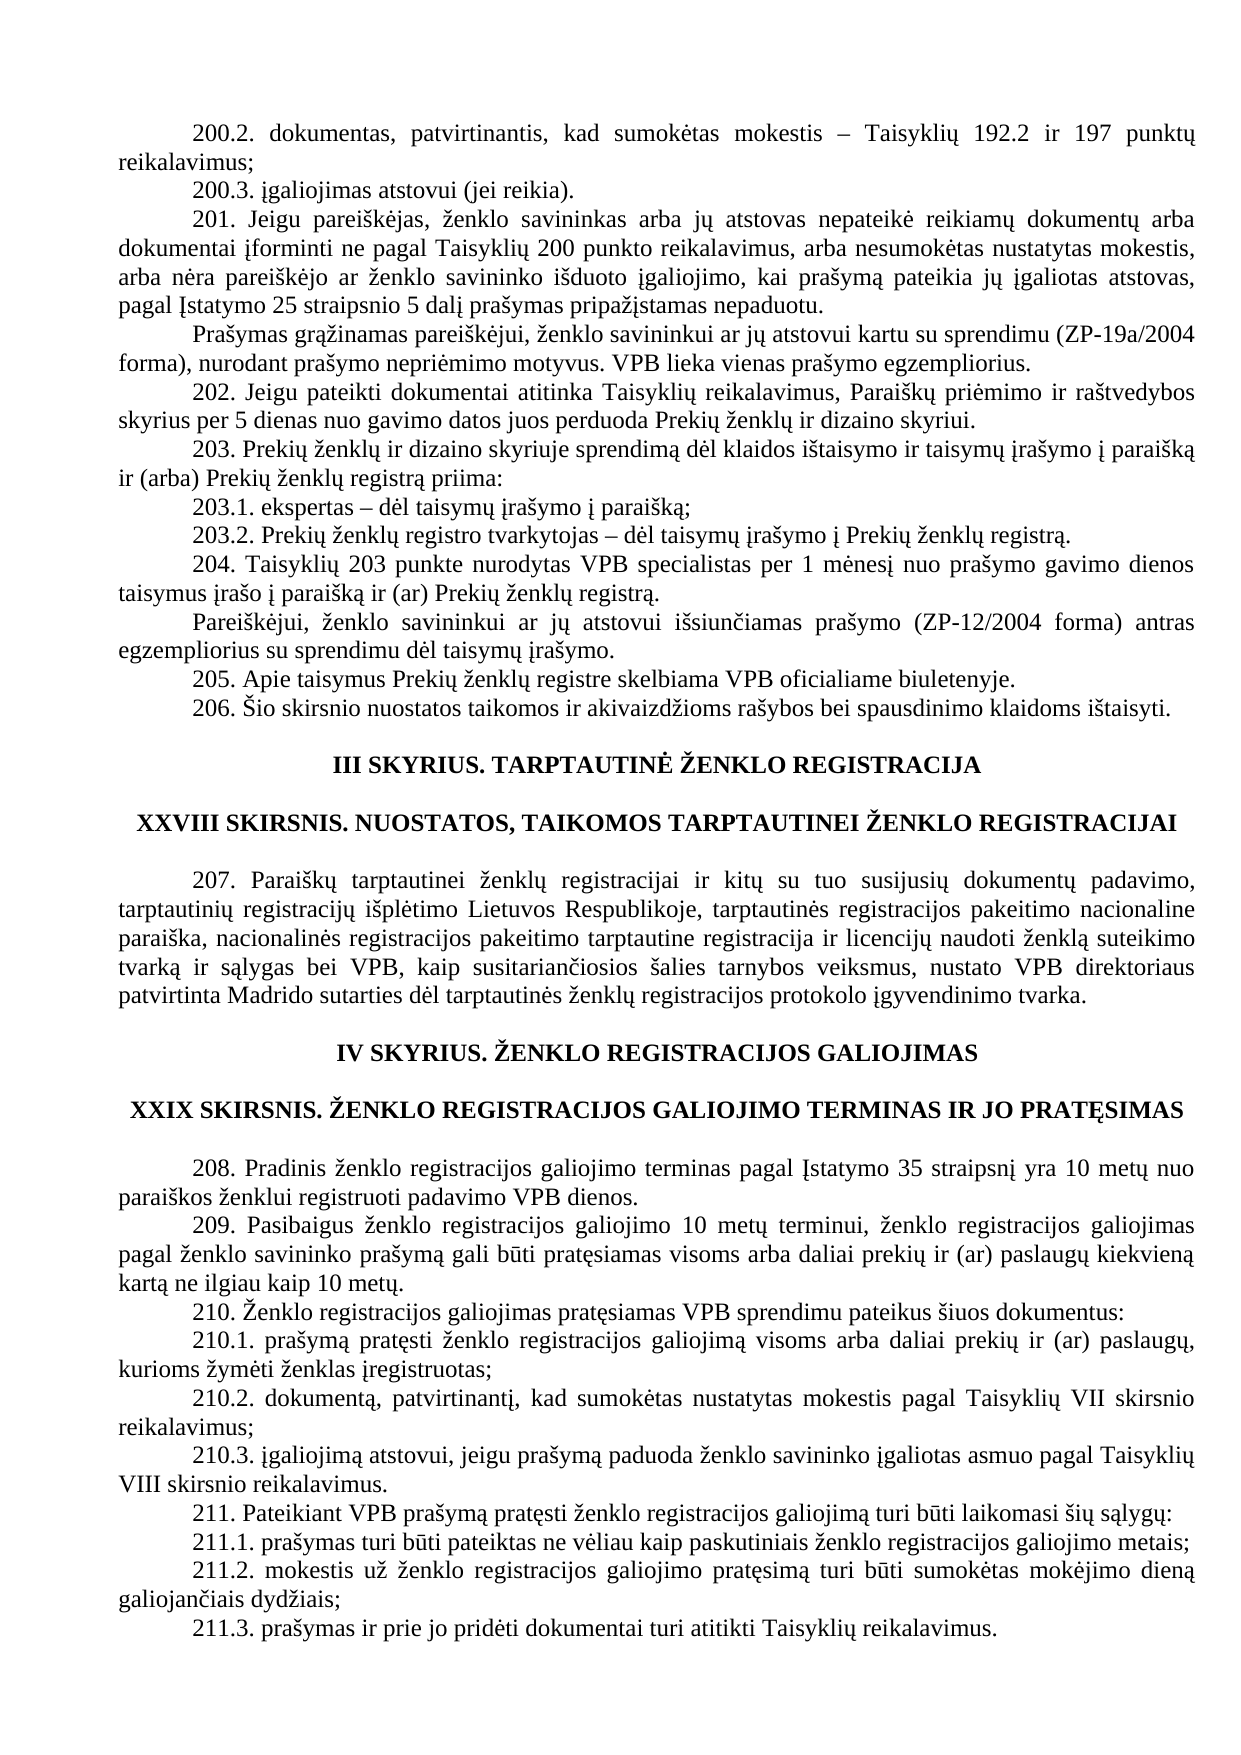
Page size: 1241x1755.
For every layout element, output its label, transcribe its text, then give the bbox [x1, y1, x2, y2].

text 201. Jeigu pareiškėjas, ženklo savininkas arba jų atstovas nepateikė reikiamų dokumentų arba dokumentai įforminti ne pagal Taisyklių 200 punkto reikalavimus, arba nesumokėtas nustatytas mokestis, arba nėra pareiškėjo ar ženklo savininko išduoto įgaliojimo, kai prašymą pateikia jų įgaliotas atstovas, pagal Įstatymo 25 straipsnio 5 dalį prašymas pripažįstamas nepaduotu. [118, 204, 1196, 319]
text 203. Prekių ženklų ir dizaino skyriuje sprendimą dėl klaidos ištaisymo ir taisymų įrašymo į paraišką ir (arba) Prekių ženklų registrą priima: [118, 434, 1196, 492]
text XXVIII SKIRSNIS. NUOSTATOS, TAIKOMOS TARPTAUTINEI ŽENKLO REGISTRACIJAI [118, 808, 1196, 837]
text 211.1. prašymas turi būti pateiktas ne vėliau kaip paskutiniais ženklo registracijos galiojimo metais; [118, 1527, 1196, 1556]
text 202. Jeigu pateikti dokumentai atitinka Taisyklių reikalavimus, Paraiškų priėmimo ir raštvedybos skyrius per 5 dienas nuo gavimo datos juos perduoda Prekių ženklų ir dizaino skyriui. [118, 377, 1196, 434]
text 203.2. Prekių ženklų registro tvarkytojas – dėl taisymų įrašymo į Prekių ženklų registrą. [118, 521, 1196, 549]
text 205. Apie taisymus Prekių ženklų registre skelbiama VPB oficialiame biuletenyje. [118, 664, 1196, 693]
text 203.1. ekspertas – dėl taisymų įrašymo į paraišką; [118, 492, 1196, 521]
text 210.3. įgaliojimą atstovui, jeigu prašymą paduoda ženklo savininko įgaliotas asmuo pagal Taisyklių VIII skirsnio reikalavimus. [118, 1441, 1196, 1498]
text 209. Pasibaigus ženklo registracijos galiojimo 10 metų terminui, ženklo registracijos galiojimas pagal ženklo savininko prašymą gali būti pratęsiamas visoms arba daliai prekių ir (ar) paslaugų kiekvieną kartą ne ilgiau kaip 10 metų. [118, 1211, 1196, 1297]
text Prašymas grąžinamas pareiškėjui, ženklo savininkui ar jų atstovui kartu su sprendimu (ZP-19a/2004 forma), nurodant prašymo nepriėmimo motyvus. VPB lieka vienas prašymo egzempliorius. [118, 319, 1196, 377]
text 211.2. mokestis už ženklo registracijos galiojimo pratęsimą turi būti sumokėtas mokėjimo dieną galiojančiais dydžiais; [118, 1556, 1196, 1613]
text 208. Pradinis ženklo registracijos galiojimo terminas pagal Įstatymo 35 straipsnį yra 10 metų nuo paraiškos ženklui registruoti padavimo VPB dienos. [118, 1153, 1196, 1211]
text 211. Pateikiant VPB prašymą pratęsti ženklo registracijos galiojimą turi būti laikomasi šių sąlygų: [118, 1498, 1196, 1527]
text IV SKYRIUS. ŽENKLO REGISTRACIJOS GALIOJIMAS [118, 1038, 1196, 1067]
text III SKYRIUS. TARPTAUTINĖ ŽENKLO REGISTRACIJA [118, 751, 1196, 779]
text 210.1. prašymą pratęsti ženklo registracijos galiojimą visoms arba daliai prekių ir (ar) paslaugų, kurioms žymėti ženklas įregistruotas; [118, 1326, 1196, 1383]
text Pareiškėjui, ženklo savininkui ar jų atstovui išsiunčiamas prašymo (ZP-12/2004 forma) antras egzempliorius su sprendimu dėl taisymų įrašymo. [118, 607, 1196, 664]
text 210. Ženklo registracijos galiojimas pratęsiamas VPB sprendimu pateikus šiuos dokumentus: [118, 1297, 1196, 1326]
text 211.3. prašymas ir prie jo pridėti dokumentai turi atitikti Taisyklių reikalavimus. [118, 1613, 1196, 1642]
text 200.3. įgaliojimas atstovui (jei reikia). [118, 176, 1196, 204]
text 206. Šio skirsnio nuostatos taikomos ir akivaizdžioms rašybos bei spausdinimo klaidoms ištaisyti. [118, 693, 1196, 722]
text 204. Taisyklių 203 punkte nurodytas VPB specialistas per 1 mėnesį nuo prašymo gavimo dienos taisymus įrašo į paraišką ir (ar) Prekių ženklų registrą. [118, 549, 1196, 607]
text XXIX SKIRSNIS. ŽENKLO REGISTRACIJOS GALIOJIMO TERMINAS IR JO PRATĘSIMAS [118, 1096, 1196, 1124]
text 207. Paraiškų tarptautinei ženklų registracijai ir kitų su tuo susijusių dokumentų padavimo, tarptautinių registracijų išplėtimo Lietuvos Respublikoje, tarptautinės registracijos pakeitimo nacionaline paraiška, nacionalinės registracijos pakeitimo tarptautine registracija ir licencijų naudoti ženklą suteikimo tvarką ir sąlygas bei VPB, kaip susitariančiosios šalies tarnybos veiksmus, nustato VPB direktoriaus patvirtinta Madrido sutarties dėl tarptautinės ženklų registracijos protokolo įgyvendinimo tvarka. [118, 866, 1196, 1009]
text 210.2. dokumentą, patvirtinantį, kad sumokėtas nustatytas mokestis pagal Taisyklių VII skirsnio reikalavimus; [118, 1383, 1196, 1441]
text 200.2. dokumentas, patvirtinantis, kad sumokėtas mokestis – Taisyklių 192.2 ir 197 punktų reikalavimus; [118, 118, 1196, 176]
